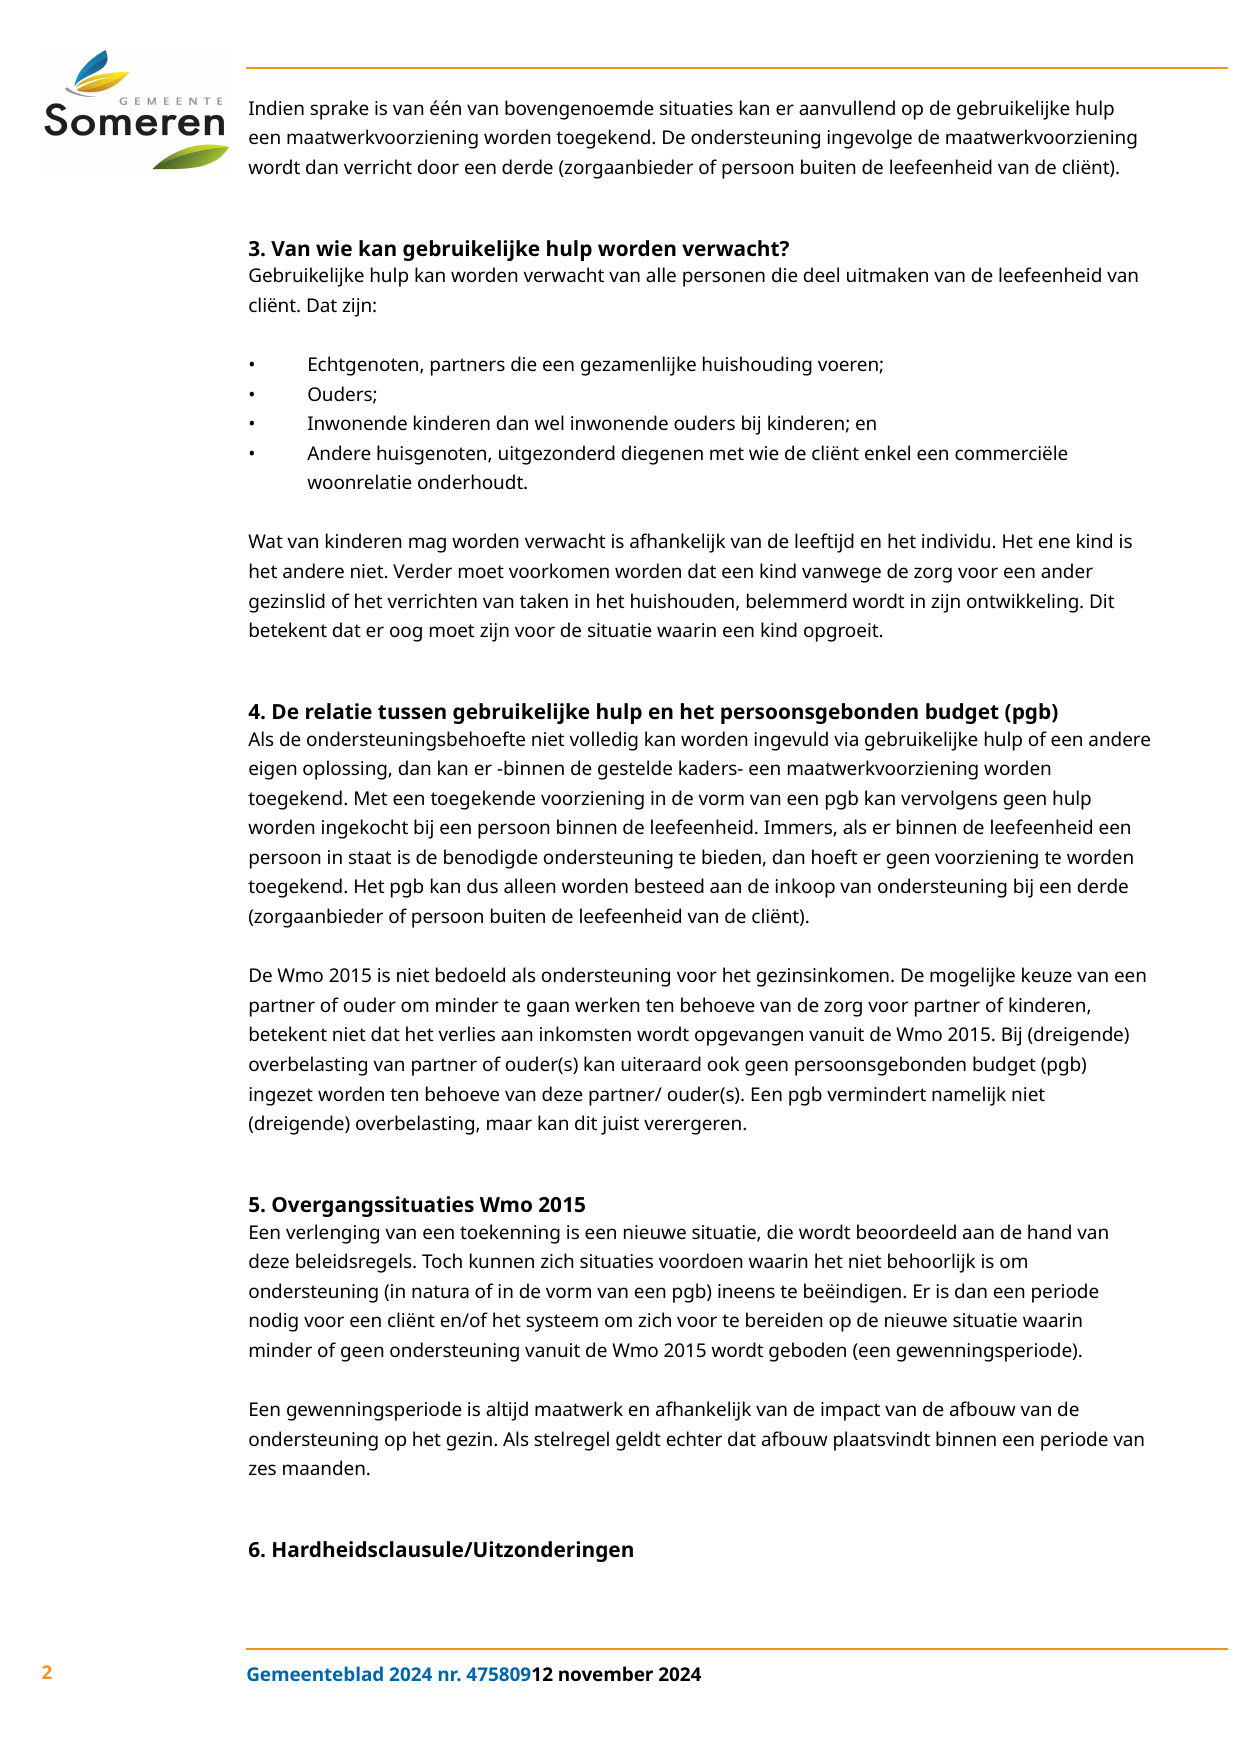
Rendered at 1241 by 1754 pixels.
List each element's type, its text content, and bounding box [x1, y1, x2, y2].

text Als de ondersteuningsbehoefte niet volledig kan worden ingevuld via gebruikelijke hulp of een andere eigen oplossing, dan kan er -binnen de gestelde kaders- een maatwerkvoorziening worden toegekend. Met een toegekende voorziening in de vorm van een pgb kan vervolgens geen hulp worden ingekocht bij een persoon binnen de leefeenheid. Immers, als er binnen de leefeenheid een persoon in staat is de benodigde ondersteuning te bieden, dan hoeft er geen voorziening te worden toegekend. Het pgb kan dus alleen worden besteed aan de inkoop van ondersteuning bij een derde (zorgaanbieder of persoon buiten de leefeenheid van de cliënt). [248, 726, 1152, 929]
text 3. Van wie kan gebruikelijke hulp worden verwacht? [248, 234, 1152, 262]
list Echtgenoten, partners die een gezamenlijke huishouding voeren; [248, 351, 1152, 377]
text Een verlenging van een toekenning is een nieuwe situatie, die wordt beoordeeld aan de hand van deze beleidsregels. Toch kunnen zich situaties voordoen waarin het niet behoorlijk is om ondersteuning (in natura of in de vorm van een pgb) ineens te beëindigen. Er is dan een periode nodig voor een cliënt en/of het systeem om zich voor te bereiden op de nieuwe situatie waarin minder of geen ondersteuning vanuit de Wmo 2015 wordt geboden (een gewenningsperiode). [248, 1219, 1152, 1363]
list Andere huisgenoten, uitgezonderd diegenen met wie de cliënt enkel een commerciële woonrelatie onderhoudt. [248, 440, 1152, 495]
list Ouders; [248, 381, 1152, 406]
text Wat van kinderen mag worden verwacht is afhankelijk van de leeftijd en het individu. Het ene kind is het andere niet. Verder moet voorkomen worden dat een kind vanwege de zorg voor een ander gezinslid of het verrichten van taken in het huishouden, belemmerd wordt in zijn ontwikkeling. Dit betekent dat er oog moet zijn voor de situatie waarin een kind opgroeit. [248, 529, 1152, 643]
text 6. Hardheidsclausule/Uitzonderingen [248, 1536, 1152, 1564]
text Een gewenningsperiode is altijd maatwerk en afhankelijk van de impact van de afbouw van de ondersteuning op het gezin. Als stelregel geldt echter dat afbouw plaatsvindt binnen een periode van zes maanden. [248, 1396, 1152, 1481]
picture [41, 47, 231, 172]
list Inwonende kinderen dan wel inwonende ouders bij kinderen; en [248, 410, 1152, 436]
text 4. De relatie tussen gebruikelijke hulp en het persoonsgebonden budget (pgb) [248, 697, 1152, 726]
text De Wmo 2015 is niet bedoeld als ondersteuning voor het gezinsinkomen. De mogelijke keuze van een partner of ouder om minder te gaan werken ten behoeve van de zorg voor partner of kinderen, betekent niet dat het verlies aan inkomsten wordt opgevangen vanuit de Wmo 2015. Bij (dreigende) overbelasting van partner of ouder(s) kan uiteraard ook geen persoonsgebonden budget (pgb) ingezet worden ten behoeve van deze partner/ ouder(s). Een pgb vermindert namelijk niet (dreigende) overbelasting, maar kan dit juist verergeren. [248, 962, 1152, 1136]
text Gebruikelijke hulp kan worden verwacht van alle personen die deel uitmaken van de leefeenheid van cliënt. Dat zijn: [248, 262, 1152, 318]
text 5. Overgangssituaties Wmo 2015 [248, 1190, 1152, 1219]
text Indien sprake is van één van bovengenoemde situaties kan er aanvullend op de gebruikelijke hulp een maatwerkvoorziening worden toegekend. De ondersteuning ingevolge de maatwerkvoorziening wordt dan verricht door een derde (zorgaanbieder of persoon buiten de leefeenheid van de cliënt). [248, 95, 1152, 180]
